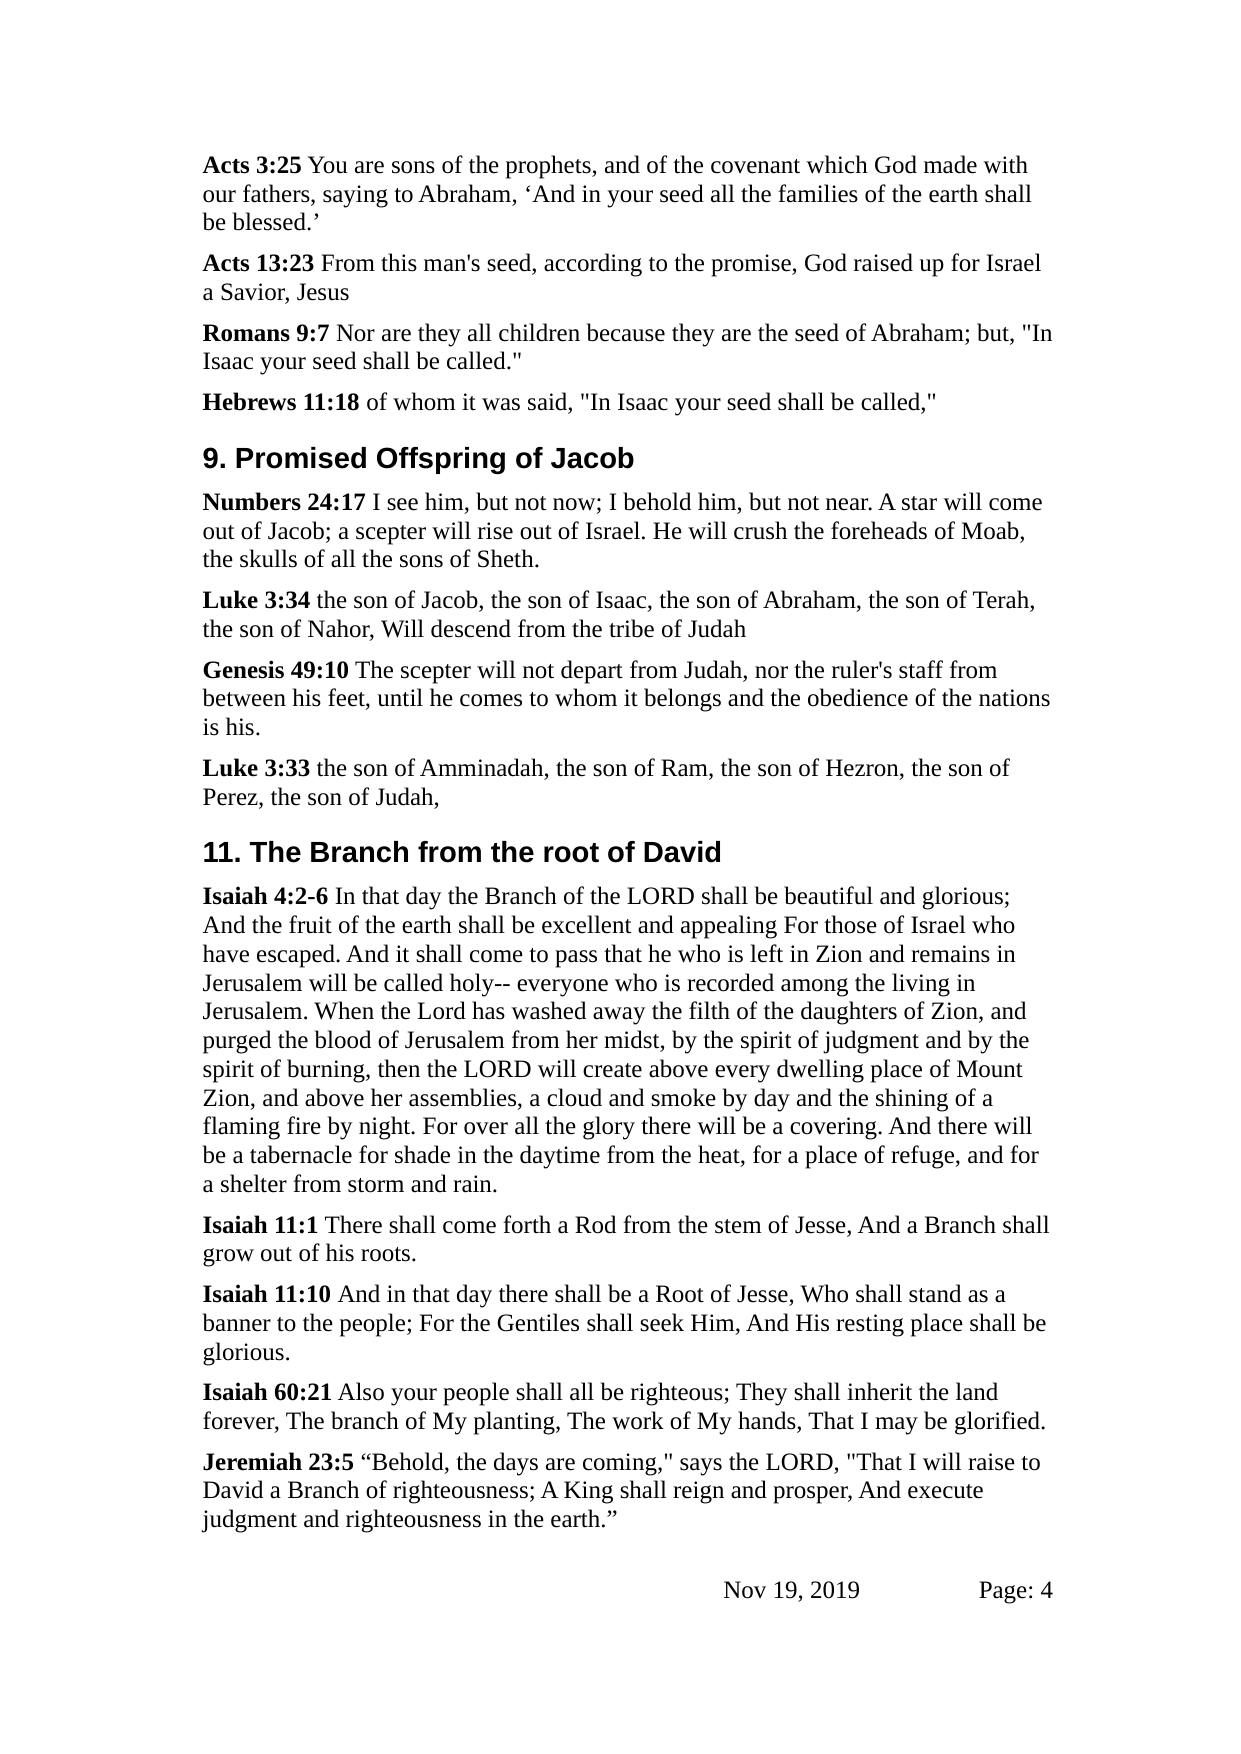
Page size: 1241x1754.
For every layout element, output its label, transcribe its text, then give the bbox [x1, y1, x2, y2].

text Genesis 49:10 The scepter will not depart from Judah, nor the ruler's staff from between his feet, until he comes to whom it belongs and the obedience of the nations is his. [202, 655, 1053, 741]
text Numbers 24:17 I see him, but not now; I behold him, but not near. A star will come out of Jacob; a scepter will rise out of Israel. He will crush the foreheads of Moab, the skulls of all the sons of Sheth. [202, 487, 1053, 573]
text Hebrews 11:18 of whom it was said, "In Isaac your seed shall be called," [202, 387, 1053, 416]
text Isaiah 11:1 There shall come forth a Rod from the stem of Jesse, And a Branch shall grow out of his roots. [202, 1210, 1053, 1267]
text Romans 9:7 Nor are they all children because they are the seed of Abraham; but, "In Isaac your seed shall be called." [202, 318, 1053, 375]
text Luke 3:33 the son of Amminadah, the son of Ram, the son of Hezron, the son of Perez, the son of Judah, [202, 753, 1053, 810]
subtitle 11. The Branch from the root of David [202, 835, 1053, 869]
text Jeremiah 23:5 “Behold, the days are coming," says the LORD, "That I will raise to David a Branch of righteousness; A King shall reign and prosper, And execute judgment and righteousness in the earth.” [202, 1447, 1053, 1533]
text Isaiah 4:2-6 In that day the Branch of the LORD shall be beautiful and glorious; And the fruit of the earth shall be excellent and appealing For those of Israel who have escaped. And it shall come to pass that he who is left in Zion and remains in Jerusalem will be called holy-- everyone who is recorded among the living in Jerusalem. When the Lord has washed away the filth of the daughters of Zion, and purged the blood of Jerusalem from her midst, by the spirit of judgment and by the spirit of burning, then the LORD will create above every dwelling place of Mount Zion, and above her assemblies, a cloud and smoke by day and the shining of a flaming fire by night. For over all the glory there will be a covering. And there will be a tabernacle for shade in the daytime from the heat, for a place of refuge, and for a shelter from storm and rain. [202, 881, 1053, 1198]
text Acts 13:23 From this man's seed, according to the promise, God raised up for Israel a Savior, Jesus [202, 248, 1053, 306]
text Isaiah 60:21 Also your people shall all be righteous; They shall inherit the land forever, The branch of My planting, The work of My hands, That I may be glorified. [202, 1377, 1053, 1435]
text Acts 3:25 You are sons of the prophets, and of the covenant which God made with our fathers, saying to Abraham, ‘And in your seed all the families of the earth shall be blessed.’ [202, 150, 1053, 236]
text Isaiah 11:10 And in that day there shall be a Root of Jesse, Who shall stand as a banner to the people; For the Gentiles shall seek Him, And His resting place shall be glorious. [202, 1279, 1053, 1365]
subtitle 9. Promised Offspring of Jacob [202, 441, 1053, 474]
text Luke 3:34 the son of Jacob, the son of Isaac, the son of Abraham, the son of Terah, the son of Nahor, Will descend from the tribe of Judah [202, 585, 1053, 643]
